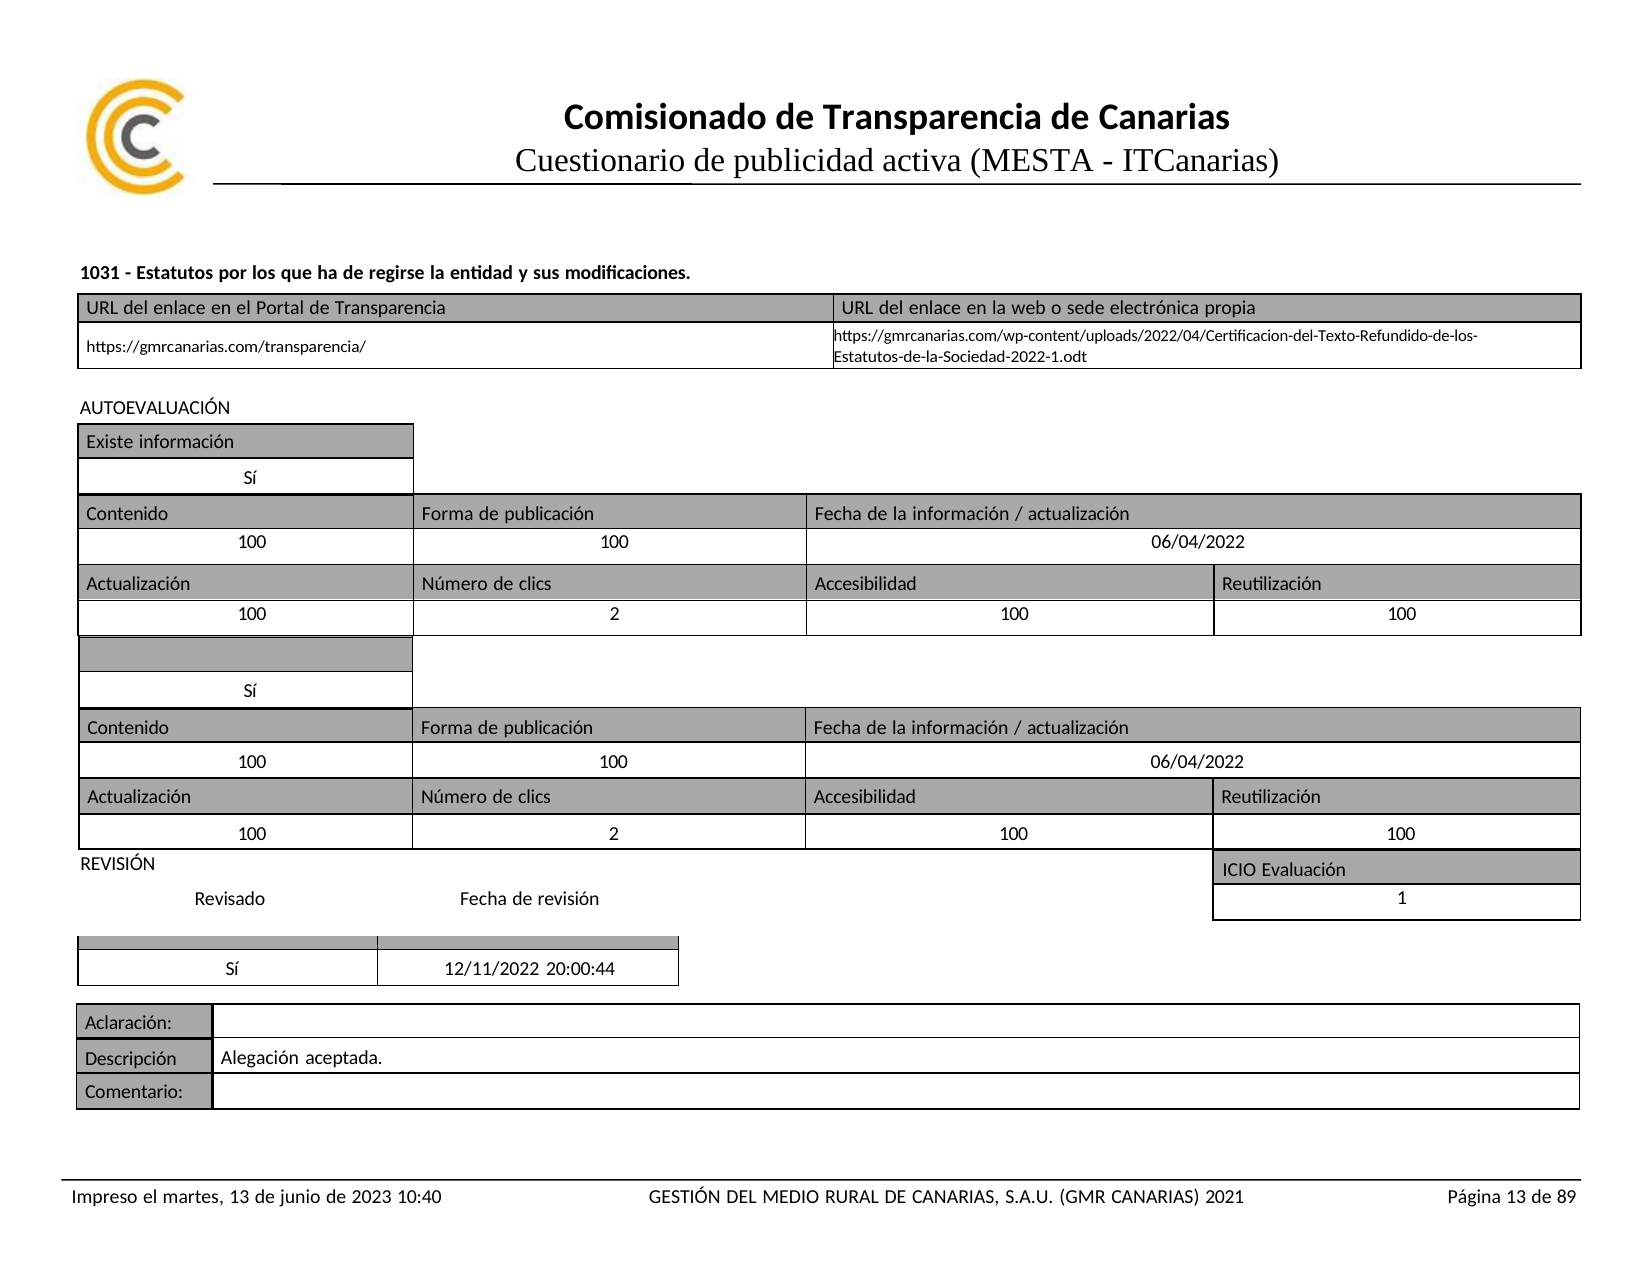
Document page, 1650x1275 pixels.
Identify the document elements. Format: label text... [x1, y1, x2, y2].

table_cell 100 [413, 743, 805, 777]
table_cell Actualización [80, 779, 412, 813]
table_cell 2 [414, 601, 806, 634]
table_header [80, 638, 412, 671]
table_cell Comentario: [77, 1074, 211, 1108]
table_cell Fecha de la información / actualización [807, 495, 1580, 528]
table_header Existe información [79, 425, 413, 457]
table_header URL del enlace en la web o sede electrónica propia [834, 295, 1580, 321]
table_cell 12/11/2022 20:00:44 [378, 950, 678, 984]
table_header [414, 423, 1581, 493]
table_cell Contenido [80, 710, 412, 741]
table_cell REVISIÓN Revisado Fecha de revisión [79, 850, 1212, 919]
table_header URL del enlace en el Portal de Transparencia [79, 295, 833, 321]
table_cell Fecha de la información / actualización [806, 708, 1580, 741]
table_cell Sí [79, 950, 377, 984]
table_cell 2 [413, 815, 805, 848]
table_cell Descripción [77, 1040, 211, 1072]
table_cell 100 [79, 601, 413, 634]
table_cell 100 [79, 529, 413, 563]
table_cell 100 [414, 529, 806, 563]
table_cell ICIO Evaluación [1214, 851, 1580, 883]
table_cell 100 [80, 743, 412, 777]
table_cell Forma de publicación [414, 495, 806, 528]
table_cell 100 [807, 601, 1213, 634]
table_cell Alegación aceptada. [214, 1038, 1579, 1072]
table_cell Sí [79, 459, 413, 493]
table_cell https://gmrcanarias.com/transparencia/ [79, 323, 833, 368]
table_cell Accesibilidad [807, 565, 1213, 599]
table_cell 100 [80, 815, 412, 848]
table_cell Número de clics [413, 779, 805, 813]
table_cell Forma de publicación [413, 708, 805, 741]
text 1031 - Estatutos por los que ha de regirse la entidad y sus modificaciones. [79, 261, 1592, 285]
table_header [214, 1005, 1579, 1037]
table_cell [214, 1074, 1579, 1108]
table_cell Sí [80, 672, 412, 707]
table_cell 100 [1215, 601, 1580, 634]
table_cell Reutilización [1214, 779, 1580, 813]
table_cell 1 [1214, 885, 1580, 919]
table_cell https://gmrcanarias.com/wp-content/uploads/2022/04/Certificacion-del-Texto-Refundido-de-los- Estatutos-de-la-Sociedad-2022-1.odt [834, 323, 1580, 368]
text AUTOEVALUACIÓN [79, 395, 1592, 419]
table_cell 100 [1214, 815, 1580, 848]
table_cell 06/04/2022 [806, 743, 1580, 777]
table_cell Reutilización [1215, 565, 1580, 599]
table_cell 06/04/2022 [807, 529, 1580, 563]
table_header [79, 936, 377, 949]
table_header Aclaración: [77, 1005, 211, 1037]
table_header [378, 936, 678, 949]
table_cell Contenido [79, 496, 413, 528]
table_cell Accesibilidad [806, 779, 1212, 813]
table_cell Actualización [79, 565, 413, 599]
table_cell Número de clics [414, 565, 806, 599]
table_cell 100 [806, 815, 1212, 848]
table_header [413, 636, 1580, 707]
